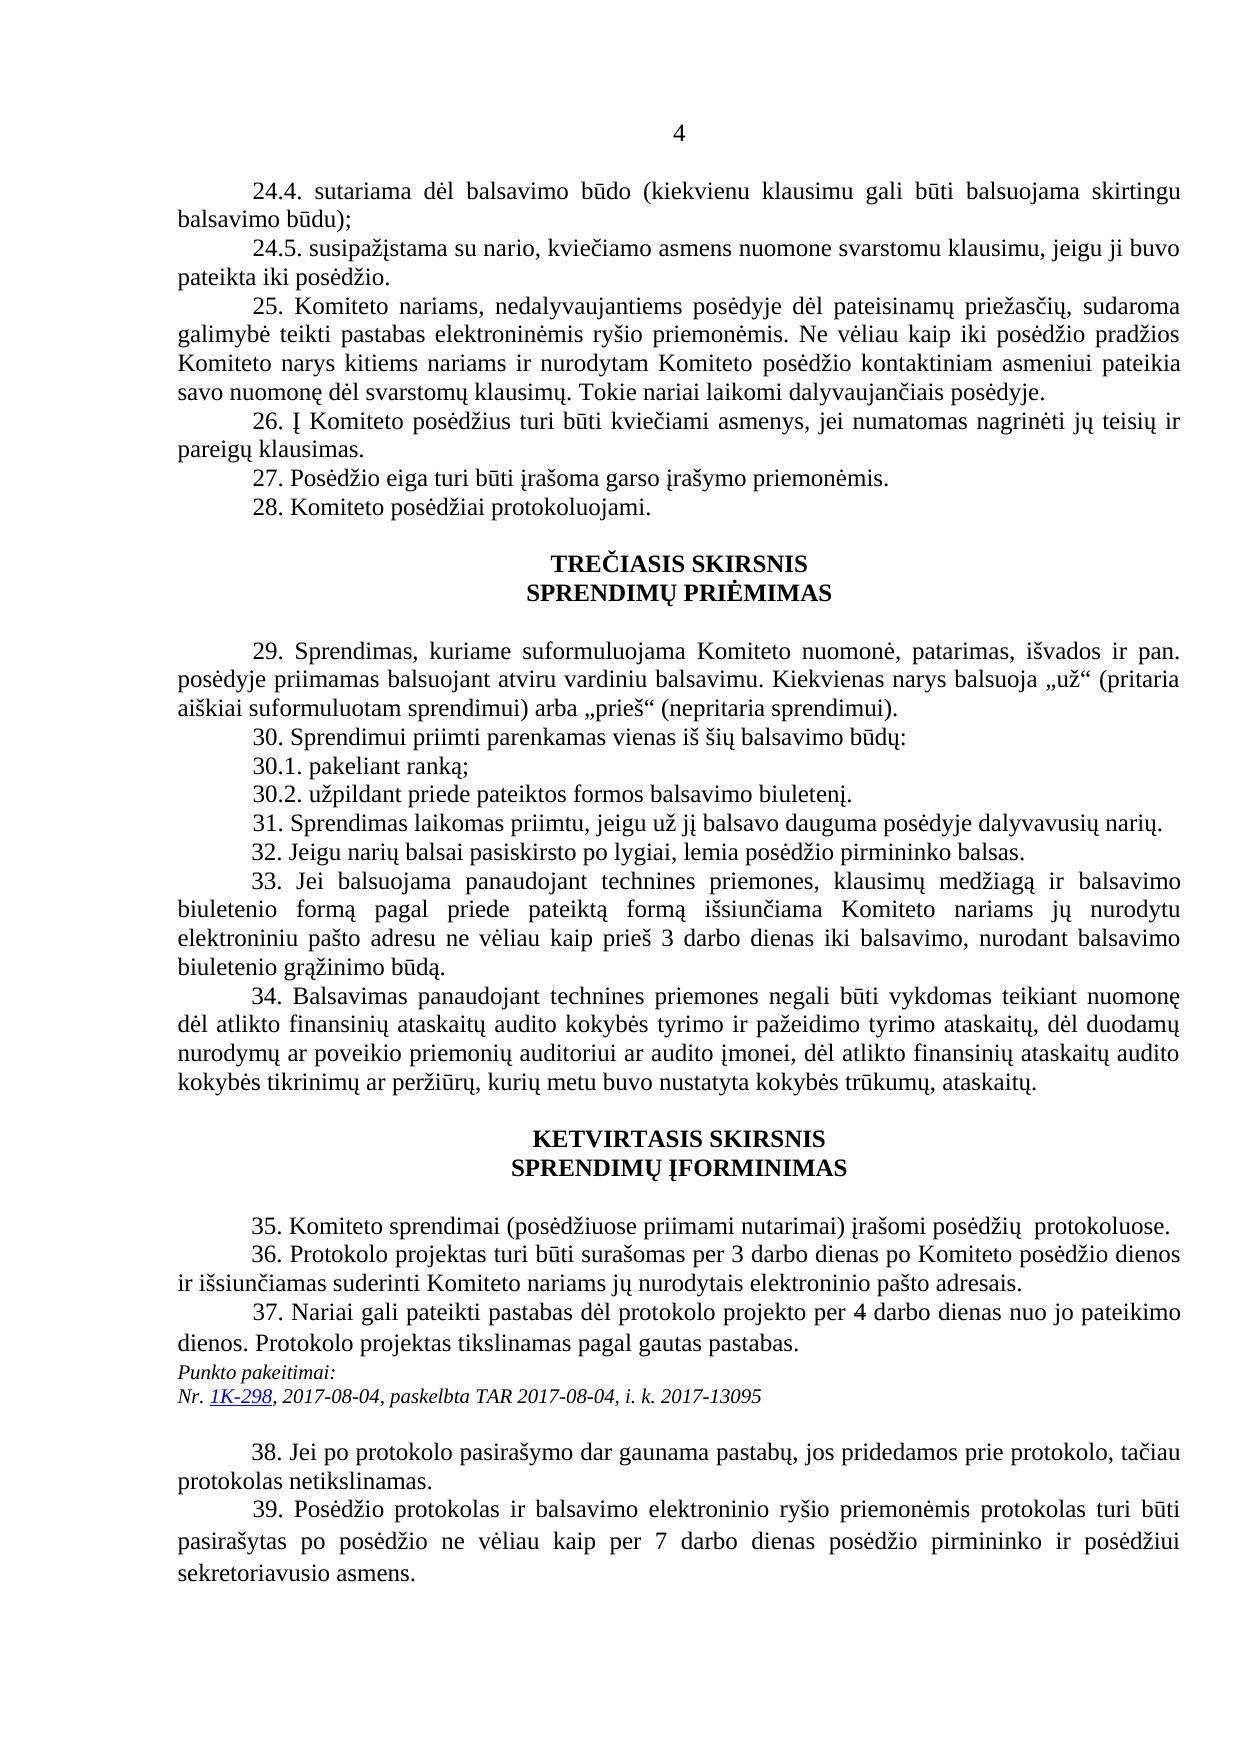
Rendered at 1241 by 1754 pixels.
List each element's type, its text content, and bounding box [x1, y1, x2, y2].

text 30.2. užpildant priede pateiktos formos balsavimo biuletenį. [177, 779, 1181, 808]
text Punkto pakeitimai: [177, 1360, 1181, 1384]
text 25. Komiteto nariams, nedalyvaujantiems posėdyje dėl pateisinamų priežasčių, sudaroma galimybė teikti pastabas elektroninėmis ryšio priemonėmis. Ne vėliau kaip iki posėdžio pradžios Komiteto narys kitiems nariams ir nurodytam Komiteto posėdžio kontaktiniam asmeniui pateikia savo nuomonę dėl svarstomų klausimų. Tokie nariai laikomi dalyvaujančiais posėdyje. [177, 291, 1181, 406]
text 26. Į Komiteto posėdžius turi būti kviečiami asmenys, jei numatomas nagrinėti jų teisių ir pareigų klausimas. [177, 406, 1181, 463]
text 39. Posėdžio protokolas ir balsavimo elektroninio ryšio priemonėmis protokolas turi būti pasirašytas po posėdžio ne vėliau kaip per 7 darbo dienas posėdžio pirmininko ir posėdžiui sekretoriavusio asmens. [177, 1494, 1181, 1586]
text 36. Protokolo projektas turi būti surašomas per 3 darbo dienas po Komiteto posėdžio dienos ir išsiunčiamas suderinti Komiteto nariams jų nurodytais elektroninio pašto adresais. [177, 1239, 1181, 1297]
text 37. Nariai gali pateikti pastabas dėl protokolo projekto per 4 darbo dienas nuo jo pateikimo dienos. Protokolo projektas tikslinamas pagal gautas pastabas. [177, 1297, 1181, 1357]
text 33. Jei balsuojama panaudojant technines priemones, klausimų medžiagą ir balsavimo biuletenio formą pagal priede pateiktą formą išsiunčiama Komiteto nariams jų nurodytu elektroniniu pašto adresu ne vėliau kaip prieš 3 darbo dienas iki balsavimo, nurodant balsavimo biuletenio grąžinimo būdą. [177, 866, 1181, 981]
text 38. Jei po protokolo pasirašymo dar gaunama pastabų, jos pridedamos prie protokolo, tačiau protokolas netikslinamas. [177, 1437, 1181, 1494]
text 32. Jeigu narių balsai pasiskirsto po lygiai, lemia posėdžio pirmininko balsas. [177, 837, 1181, 866]
text 24.5. susipažįstama su nario, kviečiamo asmens nuomone svarstomu klausimu, jeigu ji buvo pateikta iki posėdžio. [177, 233, 1181, 291]
text 30. Sprendimui priimti parenkamas vienas iš šių balsavimo būdų: [177, 722, 1181, 751]
text SPRENDIMŲ ĮFORMINIMAS [177, 1153, 1181, 1182]
text Nr. 1K-298, 2017-08-04, paskelbta TAR 2017-08-04, i. k. 2017-13095 [177, 1384, 1181, 1408]
text 29. Sprendimas, kuriame suformuluojama Komiteto nuomonė, patarimas, išvados ir pan. posėdyje priimamas balsuojant atviru vardiniu balsavimu. Kiekvienas narys balsuoja „už“ (pritaria aiškiai suformuluotam sprendimui) arba „prieš“ (nepritaria sprendimui). [177, 636, 1181, 722]
text 31. Sprendimas laikomas priimtu, jeigu už jį balsavo dauguma posėdyje dalyvavusių narių. [177, 808, 1181, 837]
text KETVIRTASIS SKIRSNIS [177, 1124, 1181, 1153]
text 34. Balsavimas panaudojant technines priemones negali būti vykdomas teikiant nuomonę dėl atlikto finansinių ataskaitų audito kokybės tyrimo ir pažeidimo tyrimo ataskaitų, dėl duodamų nurodymų ar poveikio priemonių auditoriui ar audito įmonei, dėl atlikto finansinių ataskaitų audito kokybės tikrinimų ar peržiūrų, kurių metu buvo nustatyta kokybės trūkumų, ataskaitų. [177, 981, 1181, 1096]
text 30.1. pakeliant ranką; [177, 751, 1181, 779]
text 35. Komiteto sprendimai (posėdžiuose priimami nutarimai) įrašomi posėdžių protokoluose. [177, 1211, 1181, 1239]
text SPRENDIMŲ PRIĖMIMAS [177, 578, 1181, 607]
text 27. Posėdžio eiga turi būti įrašoma garso įrašymo priemonėmis. [177, 463, 1181, 492]
text TREČIASIS SKIRSNIS [177, 549, 1181, 578]
text 28. Komiteto posėdžiai protokoluojami. [177, 492, 1181, 521]
text 24.4. sutariama dėl balsavimo būdo (kiekvienu klausimu gali būti balsuojama skirtingu balsavimo būdu); [177, 176, 1181, 233]
